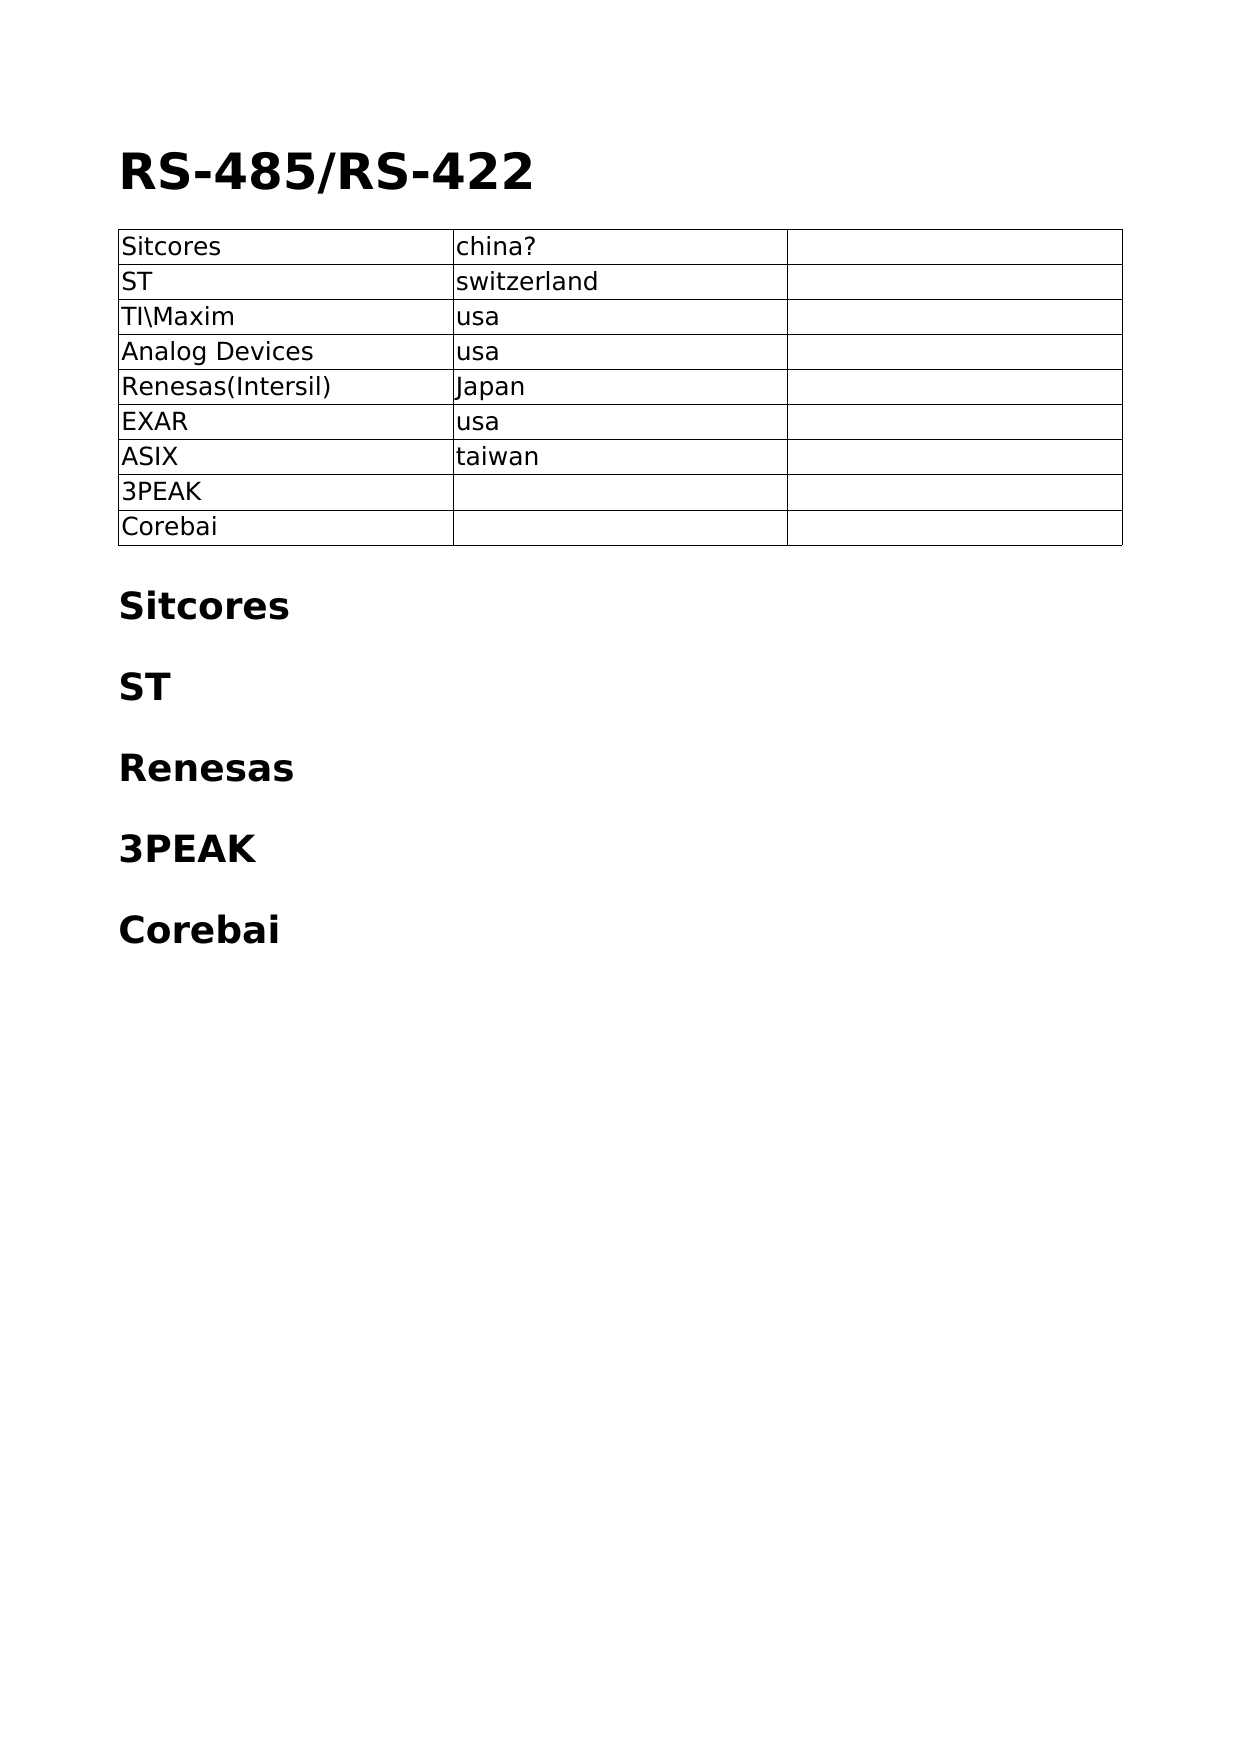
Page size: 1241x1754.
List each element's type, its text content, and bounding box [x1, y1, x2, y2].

table_cell [788, 370, 1122, 404]
table_cell EXAR [119, 405, 453, 439]
table_cell ST [119, 265, 453, 299]
table_header china? [454, 230, 787, 264]
table_cell [788, 440, 1122, 474]
table_cell Corebai [119, 511, 453, 544]
table_header Sitcores [119, 230, 453, 264]
table_cell TI\Maxim [119, 300, 453, 334]
subtitle 3PEAK [118, 828, 1122, 872]
table_cell [788, 511, 1122, 544]
table_cell [454, 475, 787, 509]
subtitle Corebai [118, 909, 1122, 953]
table_cell taiwan [454, 440, 787, 474]
subtitle Sitcores [118, 584, 1122, 628]
table_cell [788, 265, 1122, 299]
table_header [788, 230, 1122, 264]
subtitle Renesas [118, 747, 1122, 790]
table_cell Analog Devices [119, 335, 453, 369]
table_cell usa [454, 335, 787, 369]
table_cell Renesas(Intersil) [119, 370, 453, 404]
table_cell usa [454, 300, 787, 334]
table_cell usa [454, 405, 787, 439]
subtitle ST [118, 666, 1122, 709]
table_cell [788, 405, 1122, 439]
table_cell Japan [454, 370, 787, 404]
table_cell ASIX [119, 440, 453, 474]
table_cell [788, 300, 1122, 334]
table_cell switzerland [454, 265, 787, 299]
table_cell [454, 511, 787, 544]
table_cell [788, 335, 1122, 369]
table_cell 3PEAK [119, 475, 453, 509]
table_cell [788, 475, 1122, 509]
subtitle RS-485/RS-422 [118, 143, 1122, 201]
